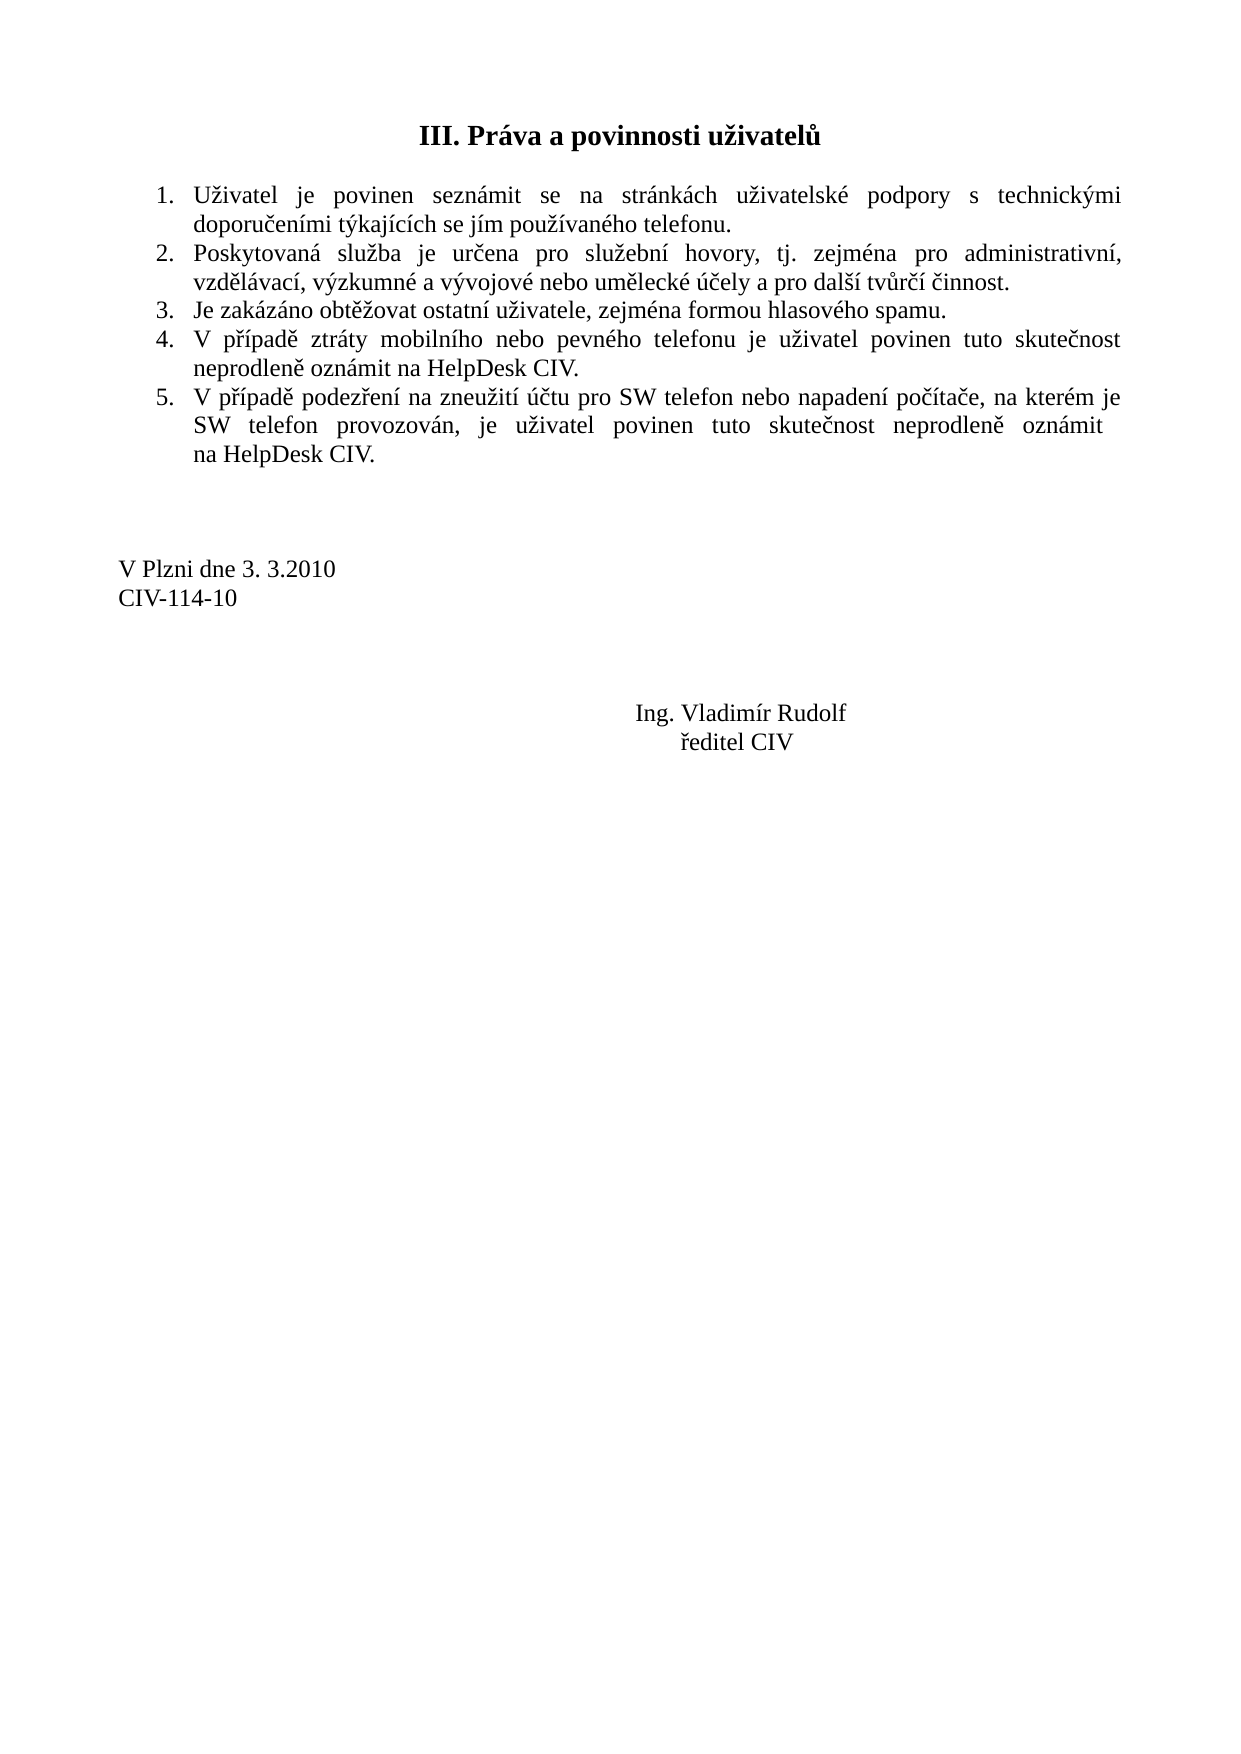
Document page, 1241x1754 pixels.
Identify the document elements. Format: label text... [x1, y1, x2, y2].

list Poskytovaná služba je určena pro služební hovory, tj. zejména pro administrativní, vzdělávací, výzkumné a vývojové nebo umělecké účely a pro další tvůrčí činnost. [156, 238, 1122, 295]
text V Plzni dne 3. 3.2010 [118, 554, 1122, 583]
text CIV-114-10 [118, 583, 1122, 612]
list Je zakázáno obtěžovat ostatní uživatele, zejména formou hlasového spamu. [156, 295, 1122, 324]
list V případě ztráty mobilního nebo pevného telefonu je uživatel povinen tuto skutečnost neprodleně oznámit na HelpDesk CIV. [156, 324, 1122, 382]
text Ing. Vladimír Rudolf [118, 698, 1122, 727]
list Uživatel je povinen seznámit se na stránkách uživatelské podpory s technickými doporučeními týkajících se jím používaného telefonu. [156, 180, 1122, 238]
text III. Práva a povinnosti uživatelů [118, 118, 1122, 180]
text ředitel CIV [118, 727, 1122, 755]
list V případě podezření na zneužití účtu pro SW telefon nebo napadení počítače, na kterém je SW telefon provozován, je uživatel povinen tuto skutečnost neprodleně oznámit na HelpDesk CIV. [156, 382, 1122, 468]
